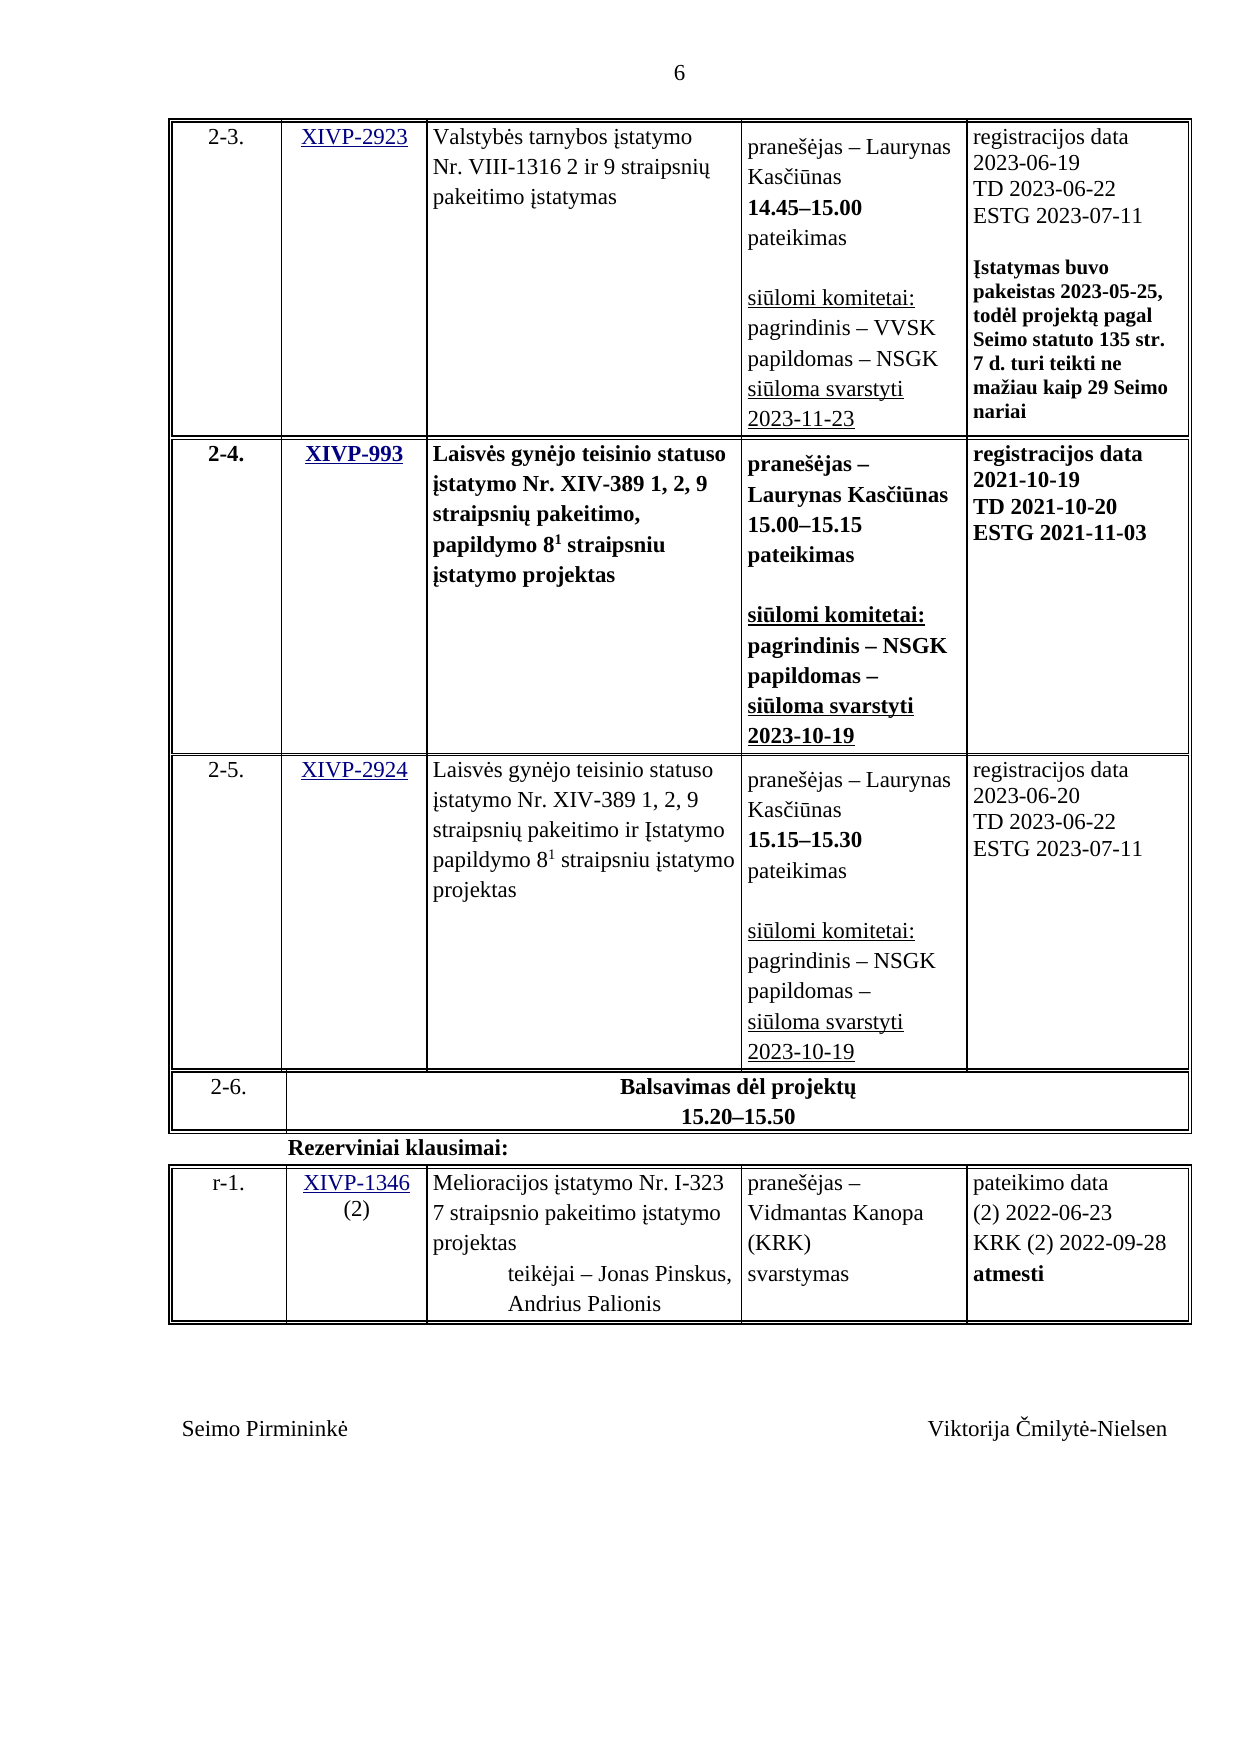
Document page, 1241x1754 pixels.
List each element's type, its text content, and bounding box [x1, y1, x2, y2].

table_cell Valstybės tarnybos įstatymo Nr. VIII-1316 2 ir 9 straipsnių pakeitimo įstatymas [428, 123, 741, 435]
table_cell pranešėjas – Laurynas Kasčiūnas 15.15–15.30 pateikimas siūlomi komitetai: pagrindinis – NSGK papildomas – siūloma svarstyti 2023-10-19 [742, 756, 966, 1068]
table_cell registracijos data 2023-06-20 TD 2023-06-22 ESTG 2023-07-11 [968, 756, 1188, 1068]
table_cell [742, 1134, 967, 1164]
table_cell Melioracijos įstatymo Nr. I-323 7 straipsnio pakeitimo įstatymo projektas teikėjai – Jonas Pinskus, Andrius Palionis [428, 1169, 741, 1320]
table_cell pranešėjas – Laurynas Kasčiūnas 15.00–15.15 pateikimas siūlomi komitetai: pagrindinis – NSGK papildomas – siūloma svarstyti 2023-10-19 [742, 440, 966, 752]
table_cell 2-5. [173, 756, 281, 1068]
table_cell Balsavimas dėl projektų 15.20–15.50 [287, 1073, 1188, 1129]
table_cell [1182, 1134, 1190, 1164]
table_cell [1192, 435, 1240, 752]
table_cell XIVP-1346 (2) [287, 1169, 426, 1320]
table_cell [170, 1134, 282, 1164]
table_cell [967, 1134, 1182, 1164]
table_cell pateikimo data (2) 2022-06-23 KRK (2) 2022-09-28 atmesti [968, 1169, 1188, 1320]
table_cell pranešėjas – Vidmantas Kanopa (KRK) svarstymas [742, 1169, 966, 1320]
table_cell 2-3. [173, 123, 281, 435]
table_cell [502, 1325, 863, 1447]
table_cell r-1. [173, 1169, 286, 1320]
table_cell registracijos data 2021-10-19 TD 2021-10-20 ESTG 2021-11-03 [968, 440, 1188, 752]
table_cell [1190, 1129, 1240, 1164]
table_cell Rezerviniai klausimai: [282, 1134, 742, 1164]
table_cell Viktorija Čmilytė-Nielsen [864, 1320, 1240, 1447]
table_cell XIVP-2924 [282, 756, 426, 1068]
table_cell Seimo Pirmininkė [170, 1325, 502, 1447]
table_cell 2-6. [173, 1073, 286, 1129]
table_cell XIVP-993 [282, 440, 426, 752]
table_cell [1192, 118, 1240, 435]
table_cell [1192, 1164, 1240, 1320]
table_cell [1192, 753, 1240, 1068]
table_cell 2-4. [173, 440, 281, 752]
table_cell Laisvės gynėjo teisinio statuso įstatymo Nr. XIV-389 1, 2, 9 straipsnių pakeitimo ir Įstatymo papildymo 81 straipsniu įstatymo projektas [428, 756, 741, 1068]
table_cell registracijos data 2023-06-19 TD 2023-06-22 ESTG 2023-07-11 Įstatymas buvo pakeistas 2023-05-25, todėl projektą pagal Seimo statuto 135 str. 7 d. turi teikti ne mažiau kaip 29 Seimo nariai [968, 123, 1188, 435]
table_cell XIVP-2923 [282, 123, 426, 435]
table_cell [1192, 1068, 1240, 1129]
table_cell Laisvės gynėjo teisinio statuso įstatymo Nr. XIV-389 1, 2, 9 straipsnių pakeitimo, papildymo 81 straipsniu įstatymo projektas [428, 440, 741, 752]
table_cell pranešėjas – Laurynas Kasčiūnas 14.45–15.00 pateikimas siūlomi komitetai: pagrindinis – VVSK papildomas – NSGK siūloma svarstyti 2023-11-23 [742, 123, 966, 435]
